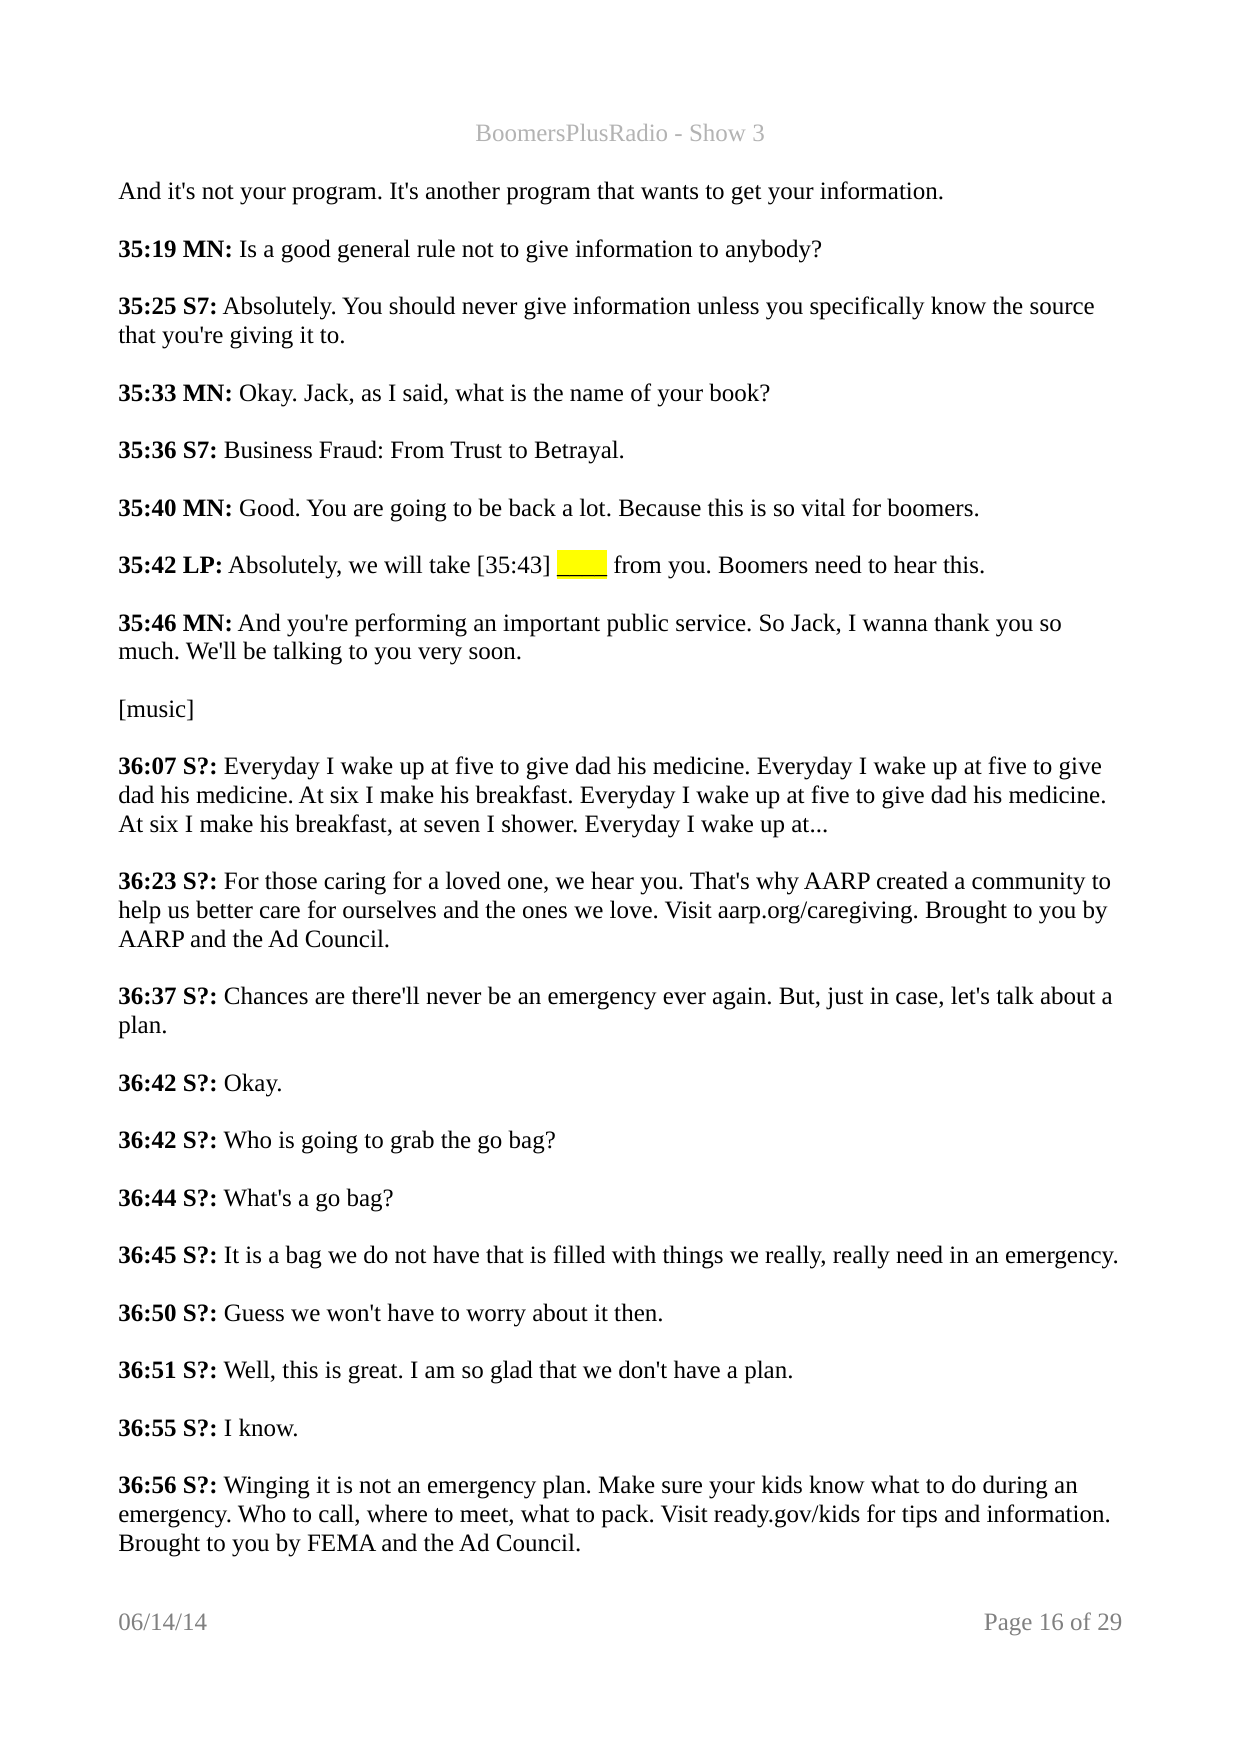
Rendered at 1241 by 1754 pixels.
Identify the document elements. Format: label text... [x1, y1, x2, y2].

text And it's not your program. It's another program that wants to get your information. 35:19 MN: Is a good general rule not to give information to anybody? 35:25 S7: Absolutely. You should never give information unless you specifically know the source that you're giving it to. 35:33 MN: Okay. Jack, as I said, what is the name of your book? 35:36 S7: Business Fraud: From Trust to Betrayal. 35:40 MN: Good. You are going to be back a lot. Because this is so vital for boomers. 35:42 LP: Absolutely, we will take [35:43] ____ from you. Boomers need to hear this. 35:46 MN: And you're performing an important public service. So Jack, I wanna thank you so much. We'll be talking to you very soon. [music] 36:07 S?: Everyday I wake up at five to give dad his medicine. Everyday I wake up at five to give dad his medicine. At six I make his breakfast. Everyday I wake up at five to give dad his medicine. At six I make his breakfast, at seven I shower. Everyday I wake up at... 36:23 S?: For those caring for a loved one, we hear you. That's why AARP created a community to help us better care for ourselves and the ones we love. Visit aarp.org/caregiving. Brought to you by AARP and the Ad Council. 36:37 S?: Chances are there'll never be an emergency ever again. But, just in case, let's talk about a plan. 36:42 S?: Okay. 36:42 S?: Who is going to grab the go bag? 36:44 S?: What's a go bag? 36:45 S?: It is a bag we do not have that is filled with things we really, really need in an emergency. 36:50 S?: Guess we won't have to worry about it then. 36:51 S?: Well, this is great. I am so glad that we don't have a plan. 36:55 S?: I know. 36:56 S?: Winging it is not an emergency plan. Make sure your kids know what to do during an emergency. Who to call, where to meet, what to pack. Visit ready.gov/kids for tips and information. Brought to you by FEMA and the Ad Council. [118, 176, 1122, 1556]
